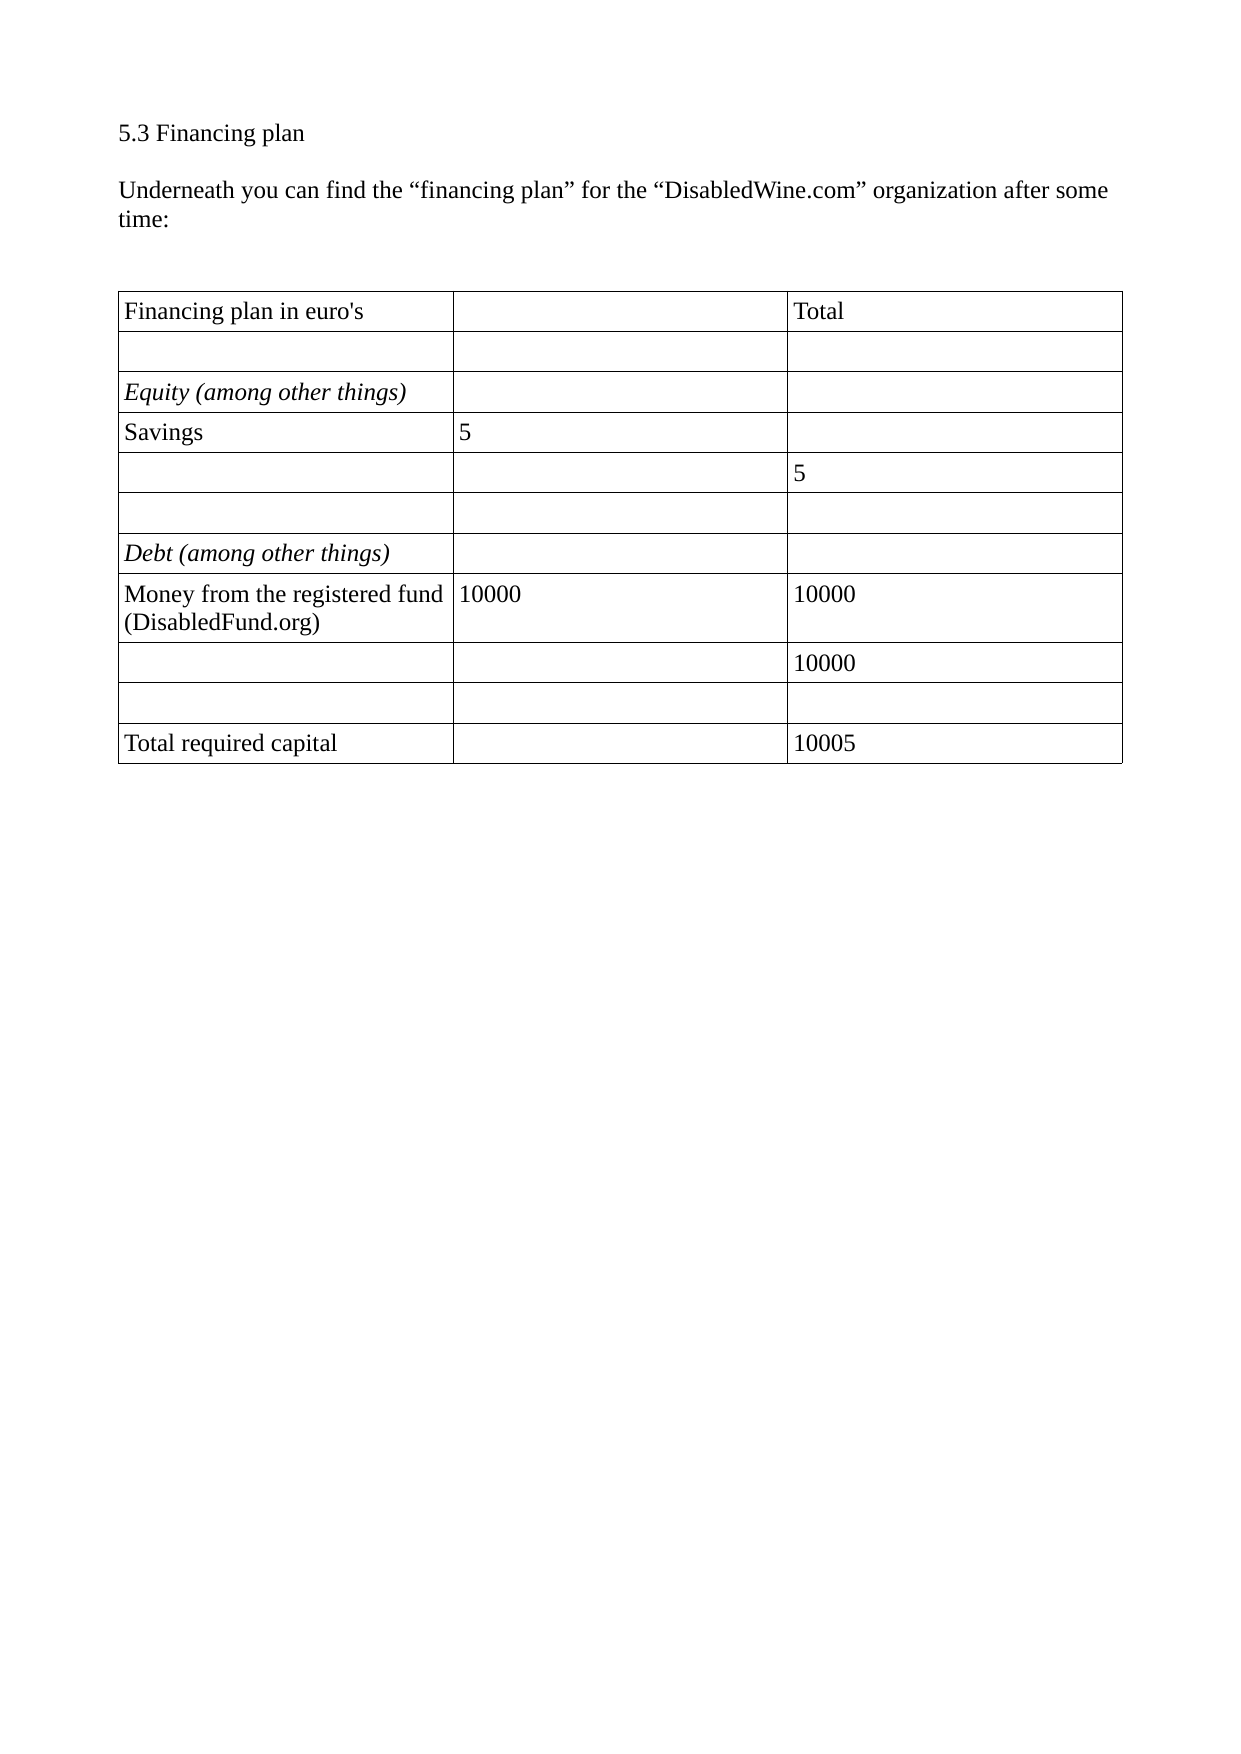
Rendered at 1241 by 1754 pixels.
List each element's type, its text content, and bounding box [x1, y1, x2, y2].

table_cell [454, 534, 787, 573]
table_cell [454, 453, 787, 492]
table_cell [454, 332, 787, 371]
table_cell 10000 [788, 643, 1122, 682]
table_cell [119, 493, 453, 532]
table_cell 10000 [788, 574, 1122, 642]
table_cell 5 [788, 453, 1122, 492]
table_cell [788, 413, 1122, 452]
table_header [454, 292, 787, 331]
table_cell [788, 372, 1122, 412]
table_cell Savings [119, 413, 453, 452]
table_cell 10005 [788, 724, 1122, 763]
text [118, 1597, 1122, 1625]
table_header Financing plan in euro's [119, 292, 453, 331]
table_cell [454, 372, 787, 412]
table_cell Money from the registered fund (DisabledFund.org) [119, 574, 453, 642]
text 5.3 Financing plan Underneath you can find the “financing plan” for the “DisabledWine.com” organization after some time: [118, 118, 1122, 291]
table_cell [119, 643, 453, 682]
table_cell [788, 534, 1122, 573]
table_cell 10000 [454, 574, 787, 642]
table_cell [454, 493, 787, 532]
table_cell [788, 683, 1122, 722]
table_cell 5 [454, 413, 787, 452]
table_header Total [788, 292, 1122, 331]
table_cell [454, 643, 787, 682]
table_cell Debt (among other things) [119, 534, 453, 573]
table_cell [454, 724, 787, 763]
table_cell Total required capital [119, 724, 453, 763]
table_cell [119, 453, 453, 492]
table_cell [119, 683, 453, 722]
table_cell [119, 332, 453, 371]
table_cell [788, 493, 1122, 532]
table_cell [788, 332, 1122, 371]
table_cell Equity (among other things) [119, 372, 453, 412]
table_cell [454, 683, 787, 722]
